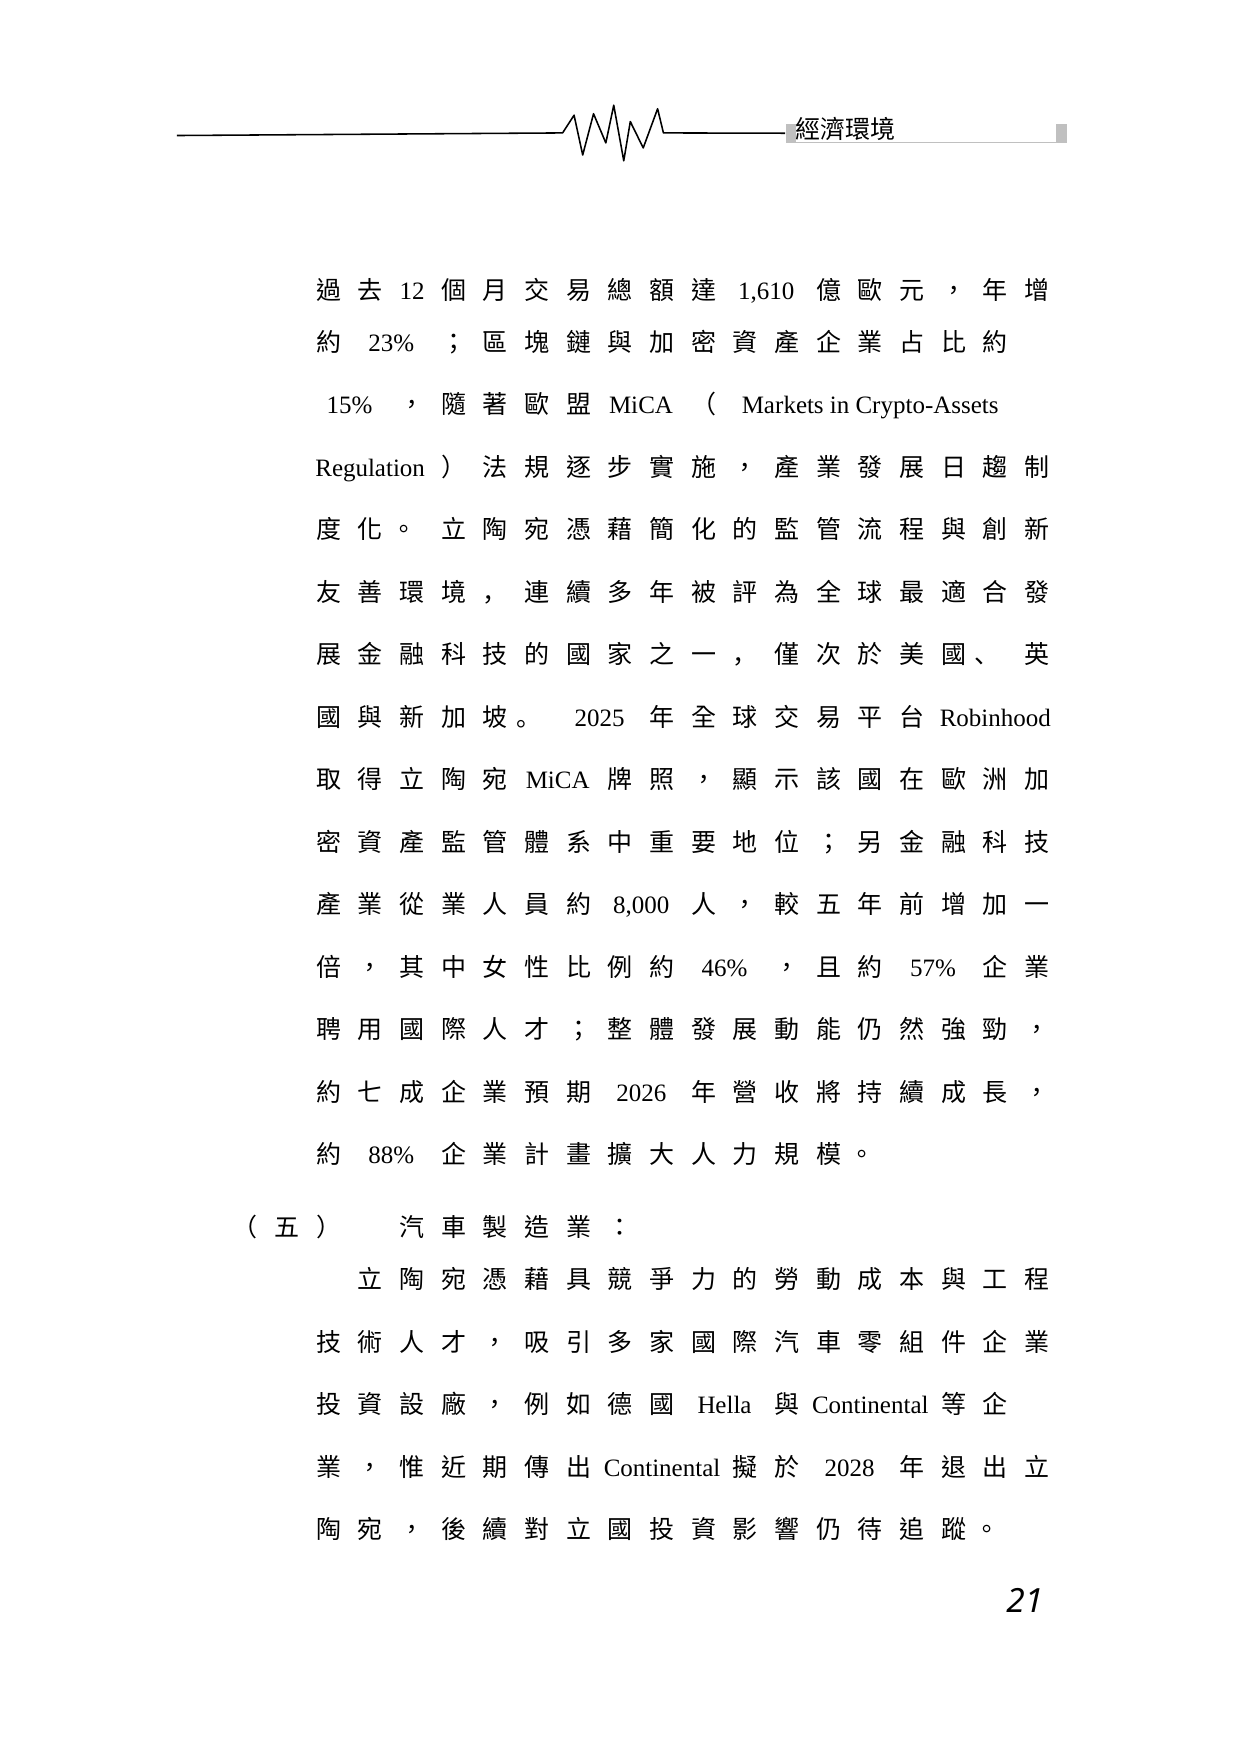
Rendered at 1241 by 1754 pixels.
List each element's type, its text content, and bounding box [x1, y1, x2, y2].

text 立陶宛憑藉具競爭力的勞動成本與工程技術人才，吸引多家國際汽車零組件企業投資設廠，例如德國Hella與Continental等企業，惟近期傳出Continental擬於2028年退出立陶宛，後續對立國投資影響仍待追蹤。 [281, 1236, 1058, 1549]
text （五） 汽車製造業： [207, 1174, 1058, 1236]
text 立陶宛的金融科技（FinTech）產業蓬勃發展，截至2025年底已有超過282家相關企業，為全歐盟逾3,000萬名客戶提供服務，創造立陶宛經濟約36億歐元產值，為歐盟之冠。該產業提供多元服務，包括支付、投資、網路安全、API與KYC解決方案等，生態系統融合全球品牌與新創公司。在產業結構方面，支付服務為立陶宛金融科技最大業務領域，占整體產業約30%，過去12個月交易總額達1,610億歐元，年增約23%；區塊鏈與加密資產企業占比約15%，隨著歐盟MiCA（Markets in Crypto-Assets Regulation）法規逐步實施，產業發展日趨制度化。立陶宛憑藉簡化的監管流程與創新友善環境，連續多年被評為全球最適合發展金融科技的國家之一，僅次於美國、英國與新加坡。2025年全球交易平台Robinhood取得立陶宛MiCA牌照，顯示該國在歐洲加密資產監管體系中重要地位；另金融科技產業從業人員約8,000人，較五年前增加一倍，其中女性比例約46%，且約57%企業聘用國際人才；整體發展動能仍然強勁，約七成企業預期2026年營收將持續成長，約88%企業計畫擴大人力規模。 [281, 236, 1058, 1174]
